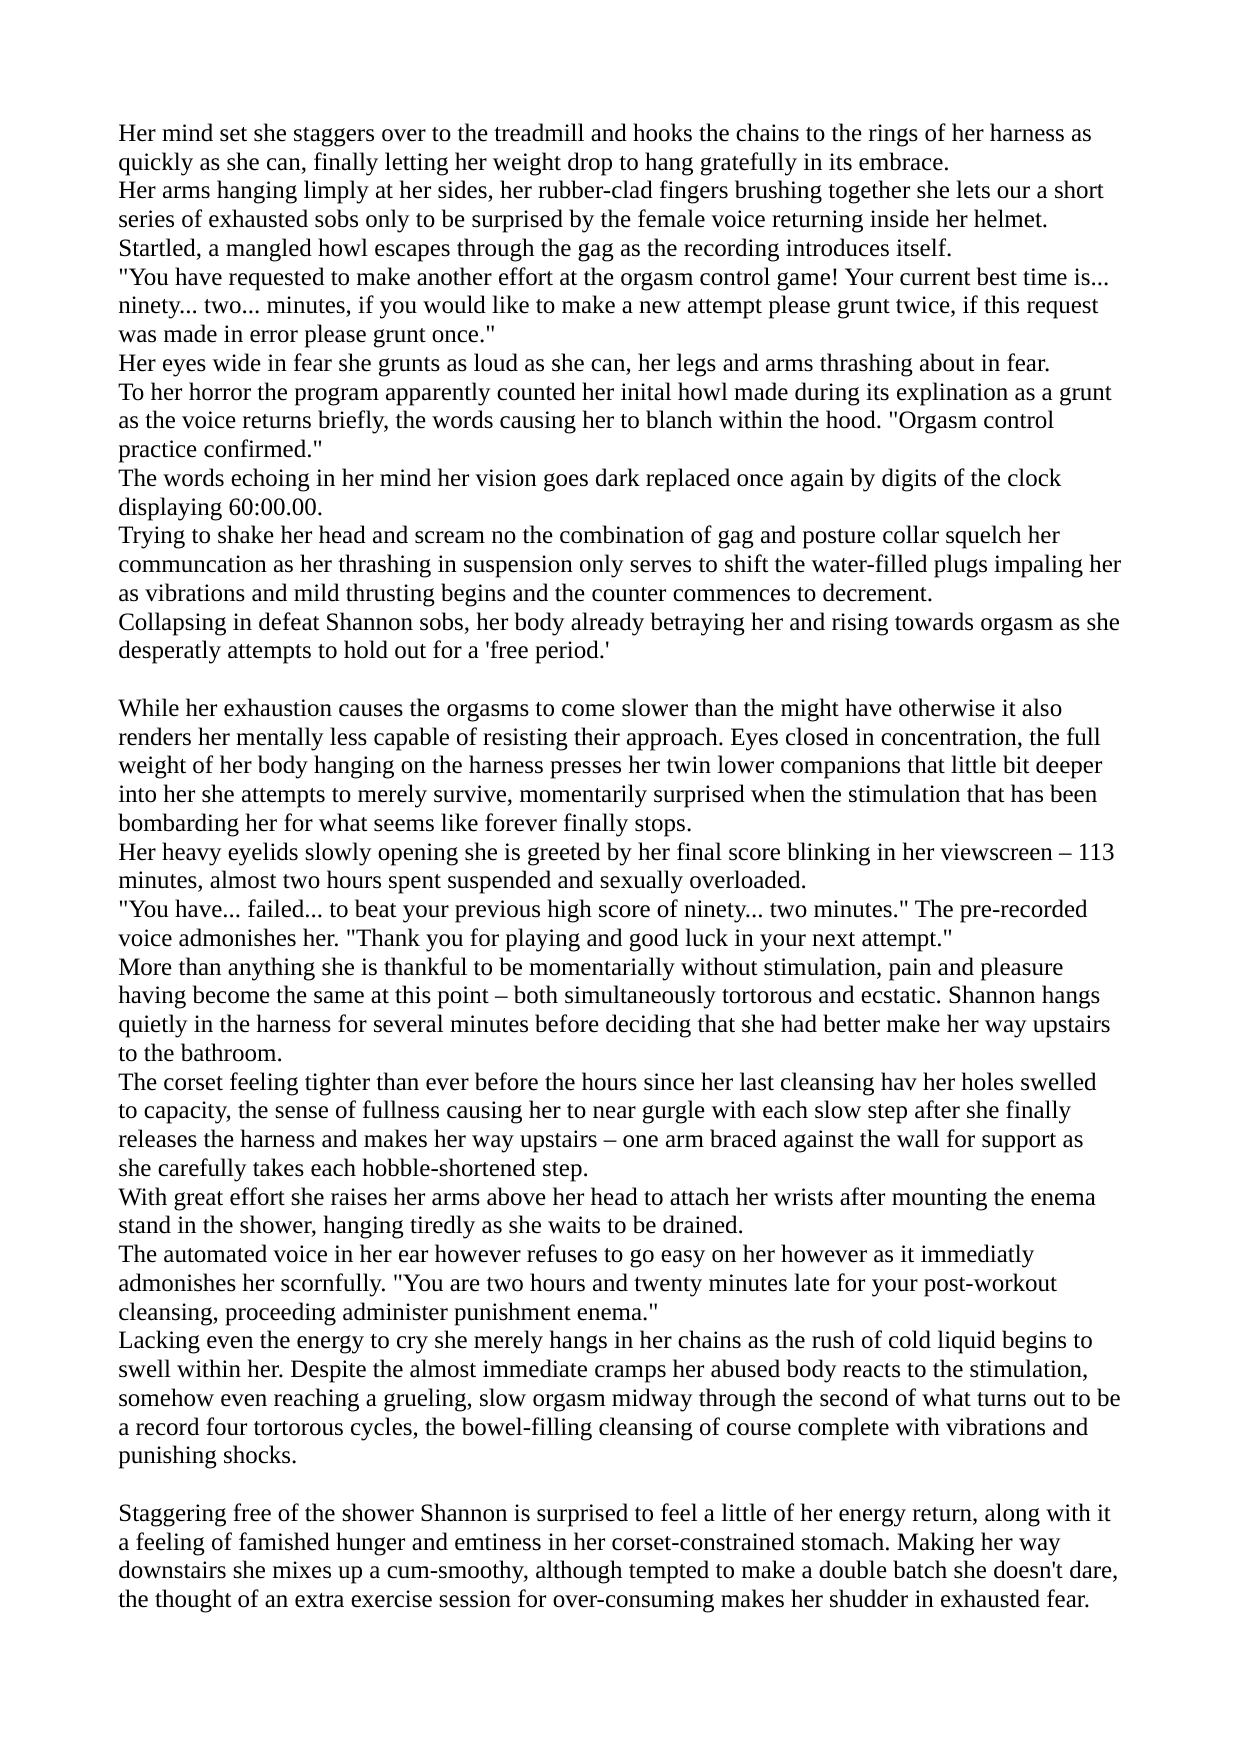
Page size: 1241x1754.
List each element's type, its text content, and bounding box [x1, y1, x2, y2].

text The automated voice in her ear however refuses to go easy on her however as it immediatly admonishes her scornfully. "You are two hours and twenty minutes late for your post-workout cleansing, proceeding administer punishment enema." [118, 1239, 1122, 1326]
text The corset feeling tighter than ever before the hours since her last cleansing hav her holes swelled to capacity, the sense of fullness causing her to near gurgle with each slow step after she finally releases the harness and makes her way upstairs – one arm braced against the wall for support as she carefully takes each hobble-shortened step. [118, 1067, 1122, 1182]
text While her exhaustion causes the orgasms to come slower than the might have otherwise it also renders her mentally less capable of resisting their approach. Eyes closed in concentration, the full weight of her body hanging on the harness presses her twin lower companions that little bit deeper into her she attempts to merely survive, momentarily surprised when the stimulation that has been bombarding her for what seems like forever finally stops. [118, 693, 1122, 837]
text More than anything she is thankful to be momentarially without stimulation, pain and pleasure having become the same at this point – both simultaneously tortorous and ecstatic. Shannon hangs quietly in the harness for several minutes before deciding that she had better make her way upstairs to the bathroom. [118, 952, 1122, 1067]
text Her heavy eyelids slowly opening she is greeted by her final score blinking in her viewscreen – 113 minutes, almost two hours spent suspended and sexually overloaded. [118, 837, 1122, 894]
text With great effort she raises her arms above her head to attach her wrists after mounting the enema stand in the shower, hanging tiredly as she waits to be drained. [118, 1182, 1122, 1239]
text Trying to shake her head and scream no the combination of gag and posture collar squelch her communcation as her thrashing in suspension only serves to shift the water-filled plugs impaling her as vibrations and mild thrusting begins and the counter commences to decrement. [118, 521, 1122, 607]
text Lacking even the energy to cry she merely hangs in her chains as the rush of cold liquid begins to swell within her. Despite the almost immediate cramps her abused body reacts to the stimulation, somehow even reaching a grueling, slow orgasm midway through the second of what turns out to be a record four tortorous cycles, the bowel-filling cleansing of course complete with vibrations and punishing shocks. [118, 1326, 1122, 1469]
text Her arms hanging limply at her sides, her rubber-clad fingers brushing together she lets our a short series of exhausted sobs only to be surprised by the female voice returning inside her helmet. Startled, a mangled howl escapes through the gag as the recording introduces itself. [118, 176, 1122, 262]
text "You have requested to make another effort at the orgasm control game! Your current best time is... ninety... two... minutes, if you would like to make a new attempt please grunt twice, if this request was made in error please grunt once." [118, 262, 1122, 348]
text Her mind set she staggers over to the treadmill and hooks the chains to the rings of her harness as quickly as she can, finally letting her weight drop to hang gratefully in its embrace. [118, 118, 1122, 176]
text To her horror the program apparently counted her inital howl made during its explination as a grunt as the voice returns briefly, the words causing her to blanch within the hood. "Orgasm control practice confirmed." [118, 377, 1122, 463]
text "You have... failed... to beat your previous high score of ninety... two minutes." The pre-recorded voice admonishes her. "Thank you for playing and good luck in your next attempt." [118, 894, 1122, 952]
text Staggering free of the shower Shannon is surprised to feel a little of her energy return, along with it a feeling of famished hunger and emtiness in her corset-constrained stomach. Making her way downstairs she mixes up a cum-smoothy, although tempted to make a double batch she doesn't dare, the thought of an extra exercise session for over-consuming makes her shudder in exhausted fear. [118, 1498, 1122, 1613]
text The words echoing in her mind her vision goes dark replaced once again by digits of the clock displaying 60:00.00. [118, 463, 1122, 521]
text Her eyes wide in fear she grunts as loud as she can, her legs and arms thrashing about in fear. [118, 348, 1122, 377]
text Collapsing in defeat Shannon sobs, her body already betraying her and rising towards orgasm as she desperatly attempts to hold out for a 'free period.' [118, 607, 1122, 664]
